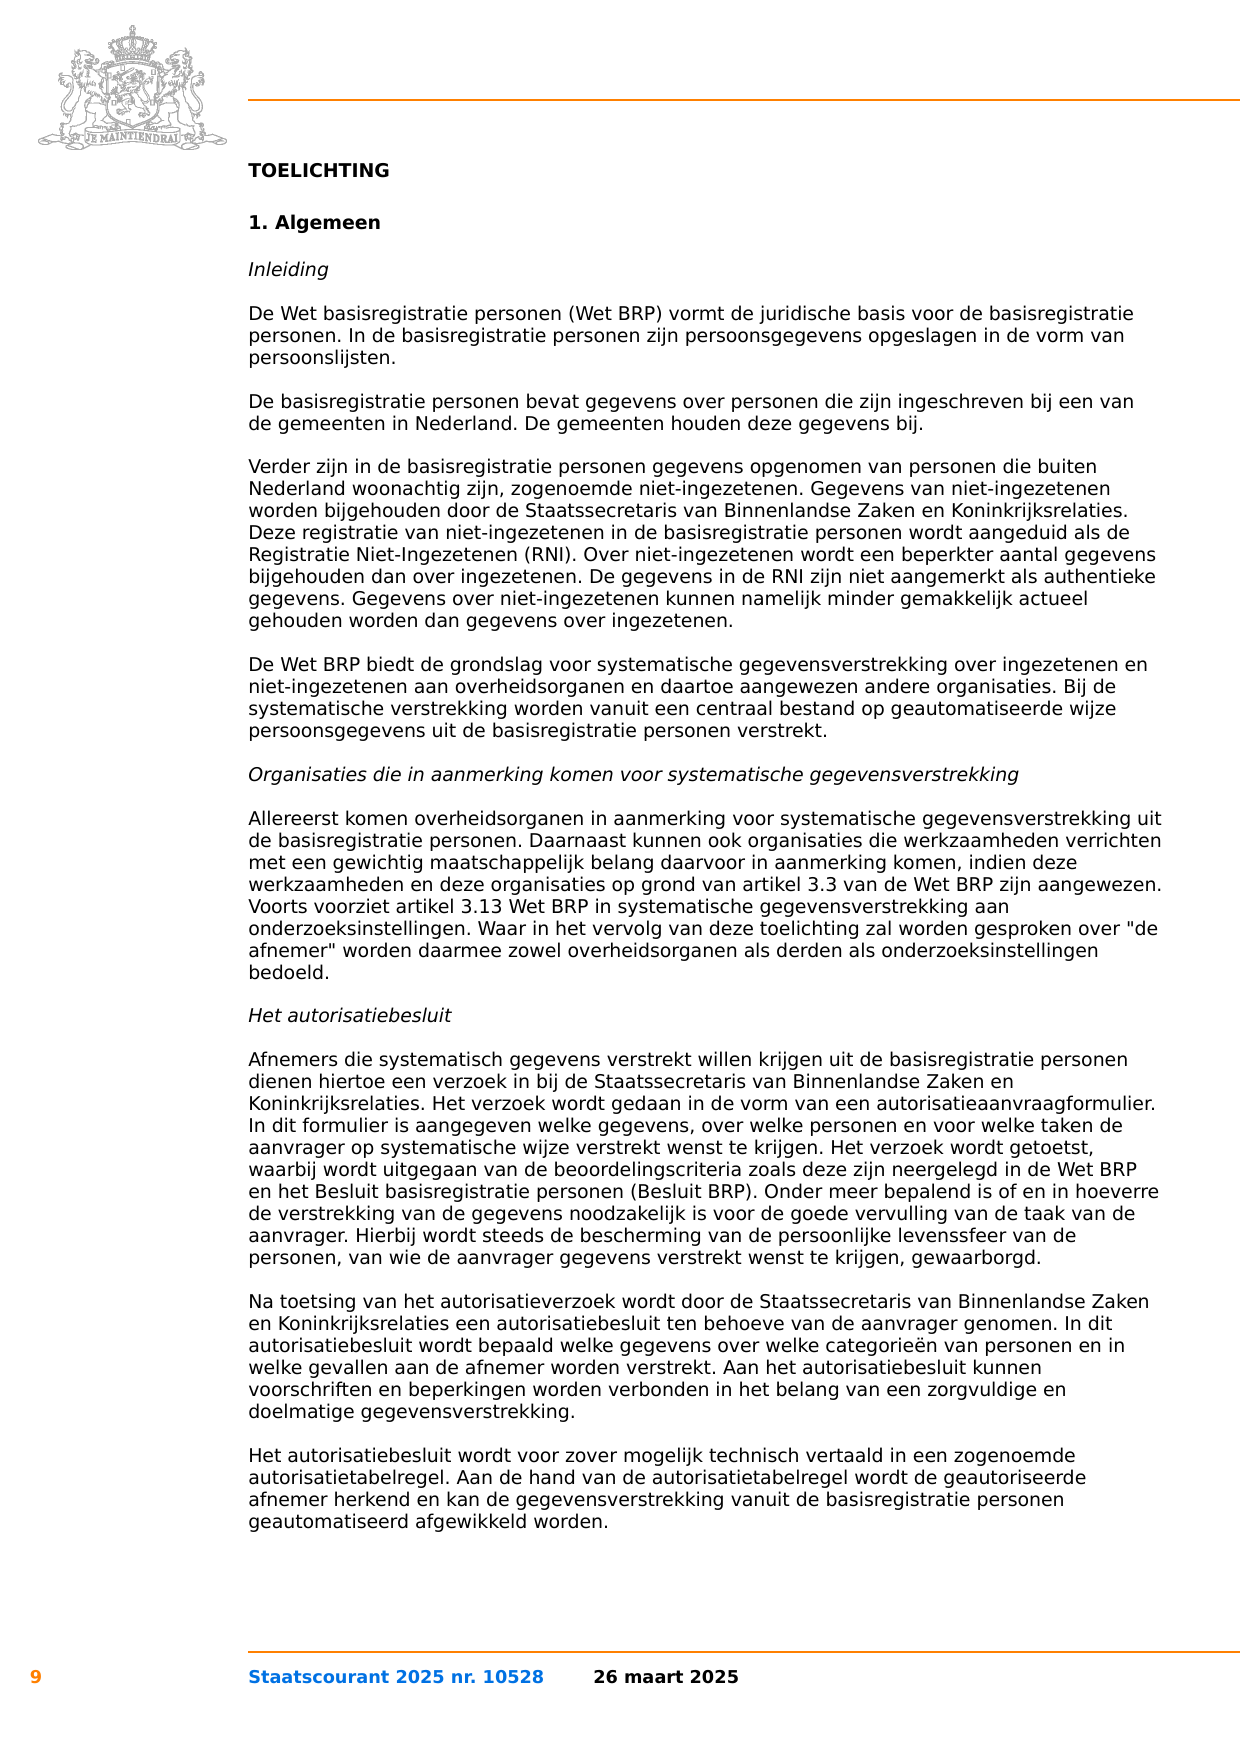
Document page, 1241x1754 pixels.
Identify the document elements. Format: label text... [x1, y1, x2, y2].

text Allereerst komen overheidsorganen in aanmerking voor systematische gegevensverstrekking uit de basisregistratie personen. Daarnaast kunnen ook organisaties die werkzaamheden verrichten met een gewichtig maatschappelijk belang daarvoor in aanmerking komen, indien deze werkzaamheden en deze organisaties op grond van artikel 3.3 van de Wet BRP zijn aangewezen. Voorts voorziet artikel 3.13 Wet BRP in systematische gegevensverstrekking aan onderzoeksinstellingen. Waar in het vervolg van deze toelichting zal worden gesproken over "de afnemer" worden daarmee zowel overheidsorganen als derden als onderzoeksinstellingen bedoeld. [248, 808, 1163, 983]
text Na toetsing van het autorisatieverzoek wordt door de Staatssecretaris van Binnenlandse Zaken en Koninkrijksrelaties een autorisatiebesluit ten behoeve van de aanvrager genomen. In dit autorisatiebesluit wordt bepaald welke gegevens over welke categorieën van personen en in welke gevallen aan de afnemer worden verstrekt. Aan het autorisatiebesluit kunnen voorschriften en beperkingen worden verbonden in het belang van een zorgvuldige en doelmatige gegevensverstrekking. [248, 1291, 1163, 1423]
subtitle Inleiding [248, 259, 1163, 281]
text De basisregistratie personen bevat gegevens over personen die zijn ingeschreven bij een van de gemeenten in Nederland. De gemeenten houden deze gegevens bij. [248, 391, 1163, 434]
subtitle TOELICHTING [248, 160, 1163, 182]
subtitle 1. Algemeen [248, 212, 1163, 234]
text Het autorisatiebesluit wordt voor zover mogelijk technisch vertaald in een zogenoemde autorisatietabelregel. Aan de hand van de autorisatietabelregel wordt de geautoriseerde afnemer herkend en kan de gegevensverstrekking vanuit de basisregistratie personen geautomatiseerd afgewikkeld worden. [248, 1445, 1163, 1533]
text Verder zijn in de basisregistratie personen gegevens opgenomen van personen die buiten Nederland woonachtig zijn, zogenoemde niet-ingezetenen. Gegevens van niet-ingezetenen worden bijgehouden door de Staatssecretaris van Binnenlandse Zaken en Koninkrijksrelaties. Deze registratie van niet-ingezetenen in de basisregistratie personen wordt aangeduid als de Registratie Niet-Ingezetenen (RNI). Over niet-ingezetenen wordt een beperkter aantal gegevens bijgehouden dan over ingezetenen. De gegevens in de RNI zijn niet aangemerkt als authentieke gegevens. Gegevens over niet-ingezetenen kunnen namelijk minder gemakkelijk actueel gehouden worden dan gegevens over ingezetenen. [248, 456, 1163, 632]
subtitle Organisaties die in aanmerking komen voor systematische gegevensverstrekking [248, 764, 1163, 786]
picture [38, 25, 227, 150]
text Afnemers die systematisch gegevens verstrekt willen krijgen uit de basisregistratie personen dienen hiertoe een verzoek in bij de Staatssecretaris van Binnenlandse Zaken en Koninkrijksrelaties. Het verzoek wordt gedaan in de vorm van een autorisatieaanvraagformulier. In dit formulier is aangegeven welke gegevens, over welke personen en voor welke taken de aanvrager op systematische wijze verstrekt wenst te krijgen. Het verzoek wordt getoetst, waarbij wordt uitgegaan van de beoordelingscriteria zoals deze zijn neergelegd in de Wet BRP en het Besluit basisregistratie personen (Besluit BRP). Onder meer bepalend is of en in hoeverre de verstrekking van de gegevens noodzakelijk is voor de goede vervulling van de taak van de aanvrager. Hierbij wordt steeds de bescherming van de persoonlijke levenssfeer van de personen, van wie de aanvrager gegevens verstrekt wenst te krijgen, gewaarborgd. [248, 1049, 1163, 1269]
text De Wet BRP biedt de grondslag voor systematische gegevensverstrekking over ingezetenen en niet-ingezetenen aan overheidsorganen en daartoe aangewezen andere organisaties. Bij de systematische verstrekking worden vanuit een centraal bestand op geautomatiseerde wijze persoonsgegevens uit de basisregistratie personen verstrekt. [248, 654, 1163, 742]
subtitle Het autorisatiebesluit [248, 1005, 1163, 1027]
text De Wet basisregistratie personen (Wet BRP) vormt de juridische basis voor de basisregistratie personen. In de basisregistratie personen zijn persoonsgegevens opgeslagen in de vorm van persoonslijsten. [248, 303, 1163, 369]
